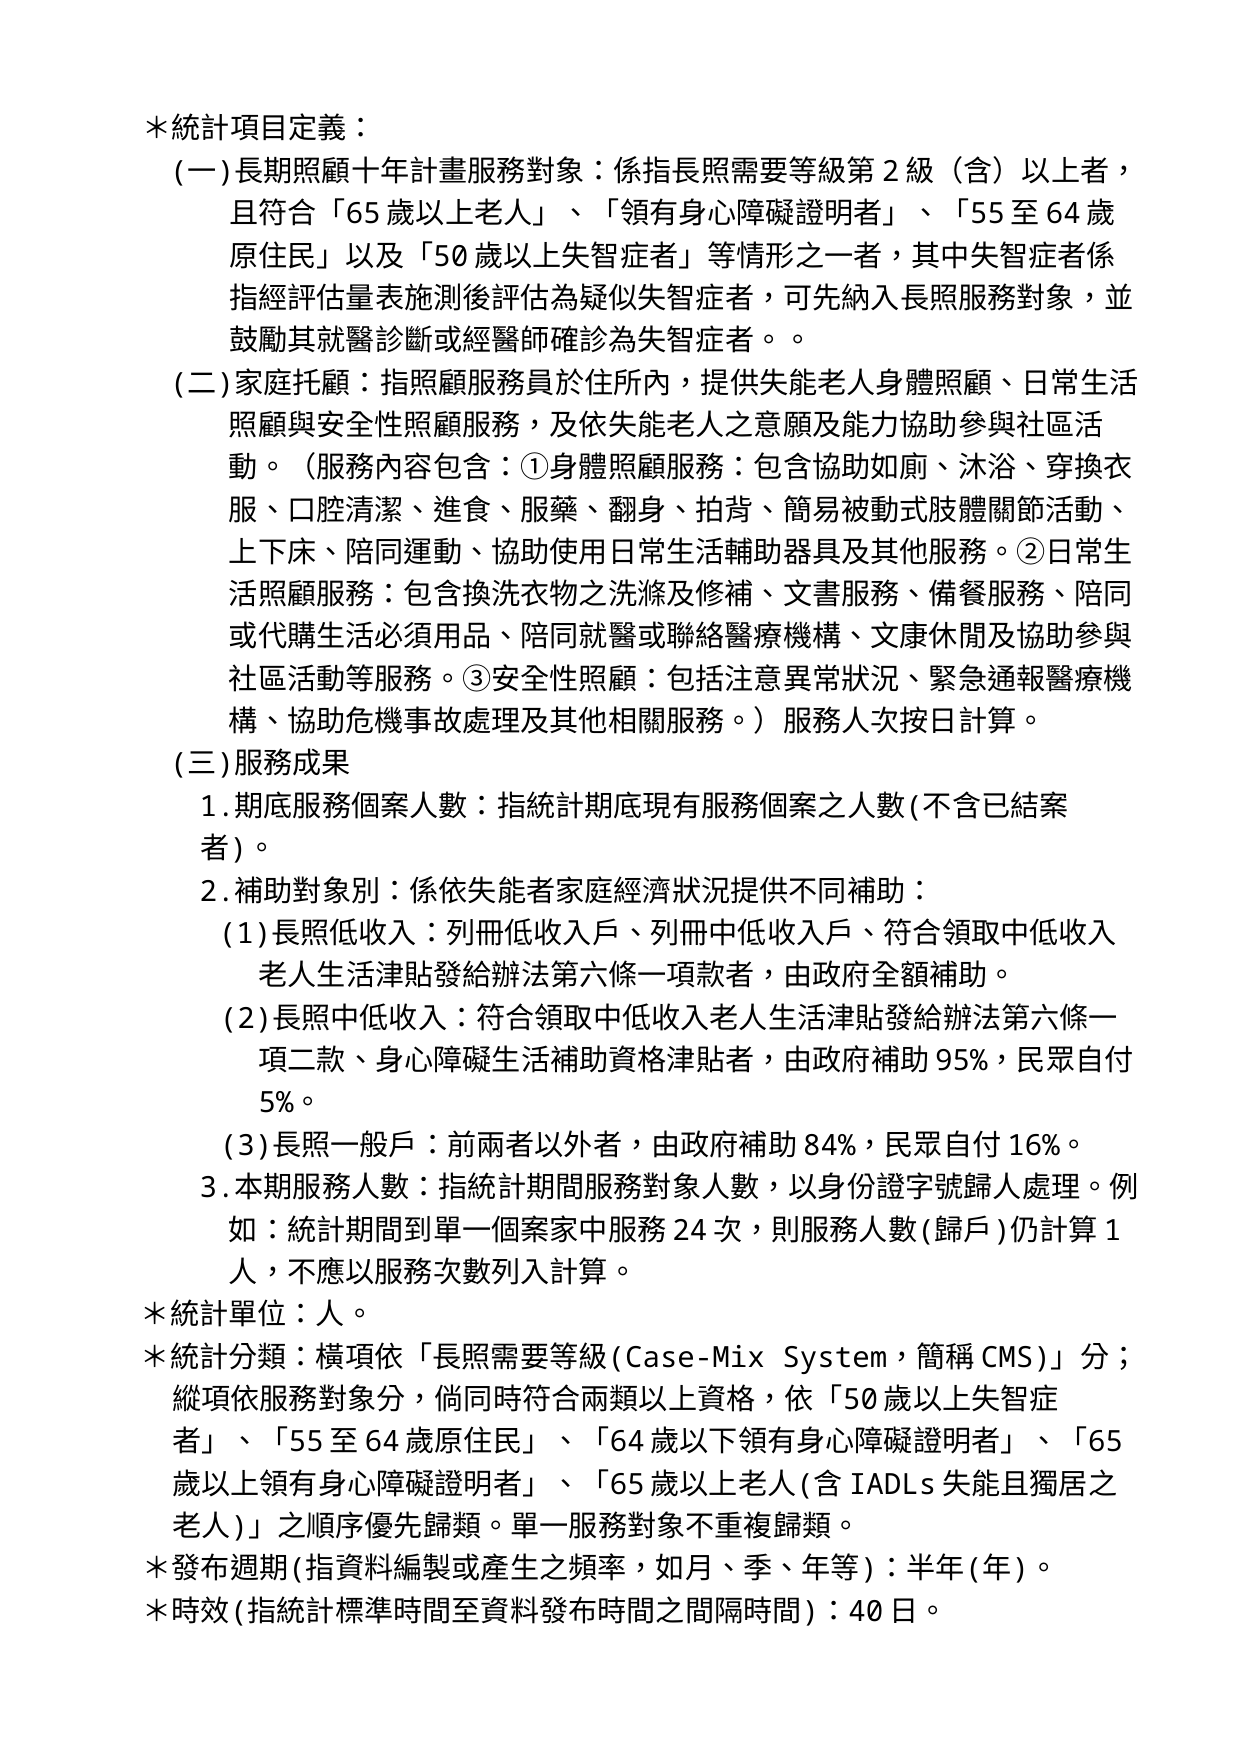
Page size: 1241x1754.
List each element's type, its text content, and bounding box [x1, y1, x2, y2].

table_header 統計資料背景說明 資料種類：社會福利服務統計 資料項目：桃園市長期照顧十年計畫(三)-家庭托顧 一、發布及編製機關單位 ＊發布機關、單位：桃園市政府社會局會計室 ＊編製單位：桃園市政府社會局老人福利科 ＊聯絡電話：(03)3322101#6444 ＊傳真：(03)3348721 ＊電子信箱：10075291@mail.tycg.gov.tw 二、發布形式 ＊口頭： ( )記者會或說明會 ＊書面： ( )新聞稿 ( )報表 ( )書刊，刊名： ＊電子媒體： ( )線上書刊及資料庫， 網址： ( )磁片 ( )光碟片 (√)其他 Open Document File (odf)、Portable Document Format (pdf) 或Excel檔案。 三、資料範圍、週期及時效 ＊統計地區範圍及對象：桃園市依據長期照顧十年計畫2.0所辦理之家庭托顧服務，均為統計對象。 ＊統計標準時間： (一)動態資料半年報以上半年及下半年所發生之事實為準，年報以每年1月1日至年底所發生之事實為準。 (二)靜態資料以每半年（年）底所發生之事實為準。 ＊統計項目定義： (一)長期照顧十年計畫服務對象：係指長照需要等級第2級（含）以上者，且符合「65歲以上老人」、「領有身心障礙證明者」、「55至64歲原住民」以及「50歲以上失智症者」等情形之一者，其中失智症者係指經評估量表施測後評估為疑似失智症者，可先納入長照服務對象，並鼓勵其就醫診斷或經醫師確診為失智症者。。 (二)家庭托顧：指照顧服務員於住所內，提供失能老人身體照顧、日常生活照顧與安全性照顧服務，及依失能老人之意願及能力協助參與社區活動。（服務內容包含：①身體照顧服務：包含協助如廁、沐浴、穿換衣服、口腔清潔、進食、服藥、翻身、拍背、簡易被動式肢體關節活動、上下床、陪同運動、協助使用日常生活輔助器具及其他服務。②日常生活照顧服務：包含換洗衣物之洗滌及修補、文書服務、備餐服務、陪同或代購生活必須用品、陪同就醫或聯絡醫療機構、文康休閒及協助參與社區活動等服務。③安全性照顧：包括注意異常狀況、緊急通報醫療機構、協助危機事故處理及其他相關服務。）服務人次按日計算。 (三)服務成果 1.期底服務個案人數：指統計期底現有服務個案之人數(不含已結案者)。 2.補助對象別：係依失能者家庭經濟狀況提供不同補助： (1)長照低收入：列冊低收入戶、列冊中低收入戶、符合領取中低收入老人生活津貼發給辦法第六條一項款者，由政府全額補助。 (2)長照中低收入：符合領取中低收入老人生活津貼發給辦法第六條一項二款、身心障礙生活補助資格津貼者，由政府補助95%，民眾自付5%。 (3)長照一般戶：前兩者以外者，由政府補助84%，民眾自付16%。 3.本期服務人數：指統計期間服務對象人數，以身份證字號歸人處理。例如：統計期間到單一個案家中服務24次，則服務人數(歸戶)仍計算1人，不應以服務次數列入計算。 ＊統計單位：人。 ＊統計分類：橫項依「長照需要等級(Case-Mix System，簡稱CMS)」分；縱項依服務對象分，倘同時符合兩類以上資格，依「50歲以上失智症者」、「55至64歲原住民」、「64歲以下領有身心障礙證明者」、「65歲以上領有身心障礙證明者」、「65歲以上老人(含IADLs失能且獨居之老人)」之順序優先歸類。單一服務對象不重複歸類。 ＊發布週期(指資料編製或產生之頻率，如月、季、年等)：半年(年)。 ＊時效(指統計標準時間至資料發布時間之間隔時間)：40日。 ＊資料變革：無。 四、公開資料發布訊息 ＊預告發布日期(含預告方式及週期)：每半年(年)終了後40日(遇假日順延)以報表、網際網路發布。 ＊同步發送單位(說明資料發布時同步發送之單位或可同步查得該資料之網址)：衛生福利部統計處、桃園市政府主計處。 五、資料品質 ＊統計指標編製方法與資料來源說明：依據桃園市政府辦理老人長期照顧十年計畫登記資料彙編。 ＊統計資料交叉查核及確保資料合理性之機制(說明各項資料之相互關係及不同資料來源之相關統計差異性)：長照低收入、長照中低收入及長照一般戶之「65歲以上老人(含IADLs失能且獨居之老人)」＋「65歲以上領有身心障礙證明者」+「64歲以下領有身心障礙證明者」+ 「55-64歲原住民」+「50歲以上失智症者」男女總和=「總計」之男女總合。 六、須注意及預定改變之事項(說明預定修正之資料、定義、統計方法等及其修正原因)：無。 七、其他事項：無。 [98, 105, 1155, 1630]
